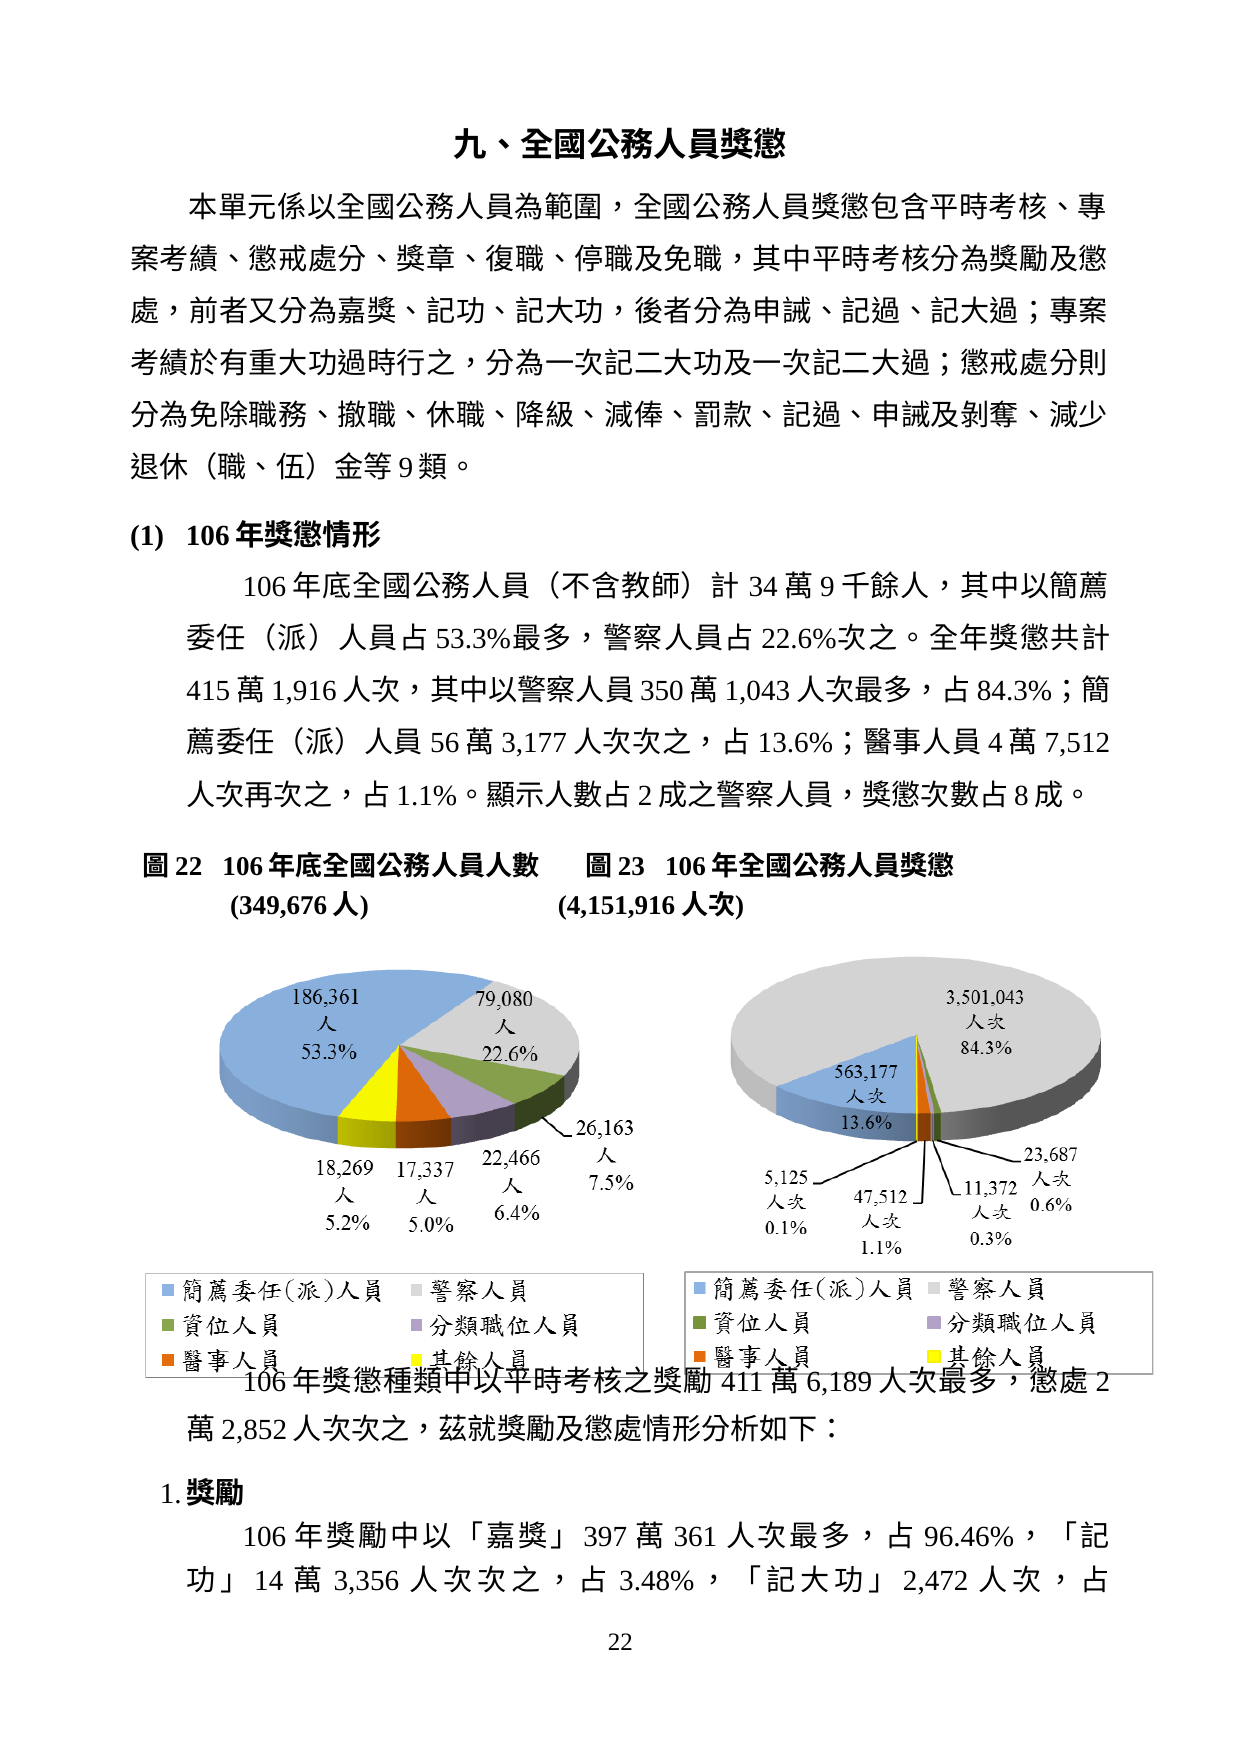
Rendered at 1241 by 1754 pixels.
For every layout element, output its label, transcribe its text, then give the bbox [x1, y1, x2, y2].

text 106年底全國公務人員（不含教師）計34萬9千餘人，其中以簡薦委任（派）人員占53.3%最多，警察人員占22.6%次之。全年獎懲共計415萬1,916人次，其中以警察人員350萬1,043人次最多，占84.3%；簡薦委任（派）人員56萬3,177人次次之，占13.6%；醫事人員4萬7,512人次再次之，占1.1%。顯示人數占2成之警察人員，獎懲次數占8成。 [186, 555, 1110, 815]
text 106年獎懲種類中以平時考核之獎勵411萬6,189人次最多，懲處2萬2,852人次次之，茲就獎勵及懲處情形分析如下： [186, 1353, 1110, 1449]
picture [138, 911, 1154, 1399]
text 圖22 106年底全國公務人員人數 圖23 106年全國公務人員獎懲 [130, 844, 1110, 883]
text 本單元係以全國公務人員為範圍，全國公務人員獎懲包含平時考核、專案考績、懲戒處分、獎章、復職、停職及免職，其中平時考核分為獎勵及懲處，前者又分為嘉獎、記功、記大功，後者分為申誡、記過、記大過；專案考績於有重大功過時行之，分為一次記二大功及一次記二大過；懲戒處分則分為免除職務、撤職、休職、降級、減俸、罰款、記過、申誡及剝奪、減少退休（職、伍）金等9類。 [130, 176, 1110, 488]
text 106年獎勵中以「嘉獎」397萬361人次最多，占96.46%，「記功」14萬3,356人次次之，占3.48%，「記大功」2,472人次，占 [186, 1512, 1110, 1599]
list 獎勵 [159, 1468, 1110, 1512]
text 九、全國公務人員獎懲 [130, 118, 1110, 166]
list 106年獎懲情形 [130, 507, 1110, 555]
text (349,676人) (4,151,916人次) [130, 883, 1110, 923]
